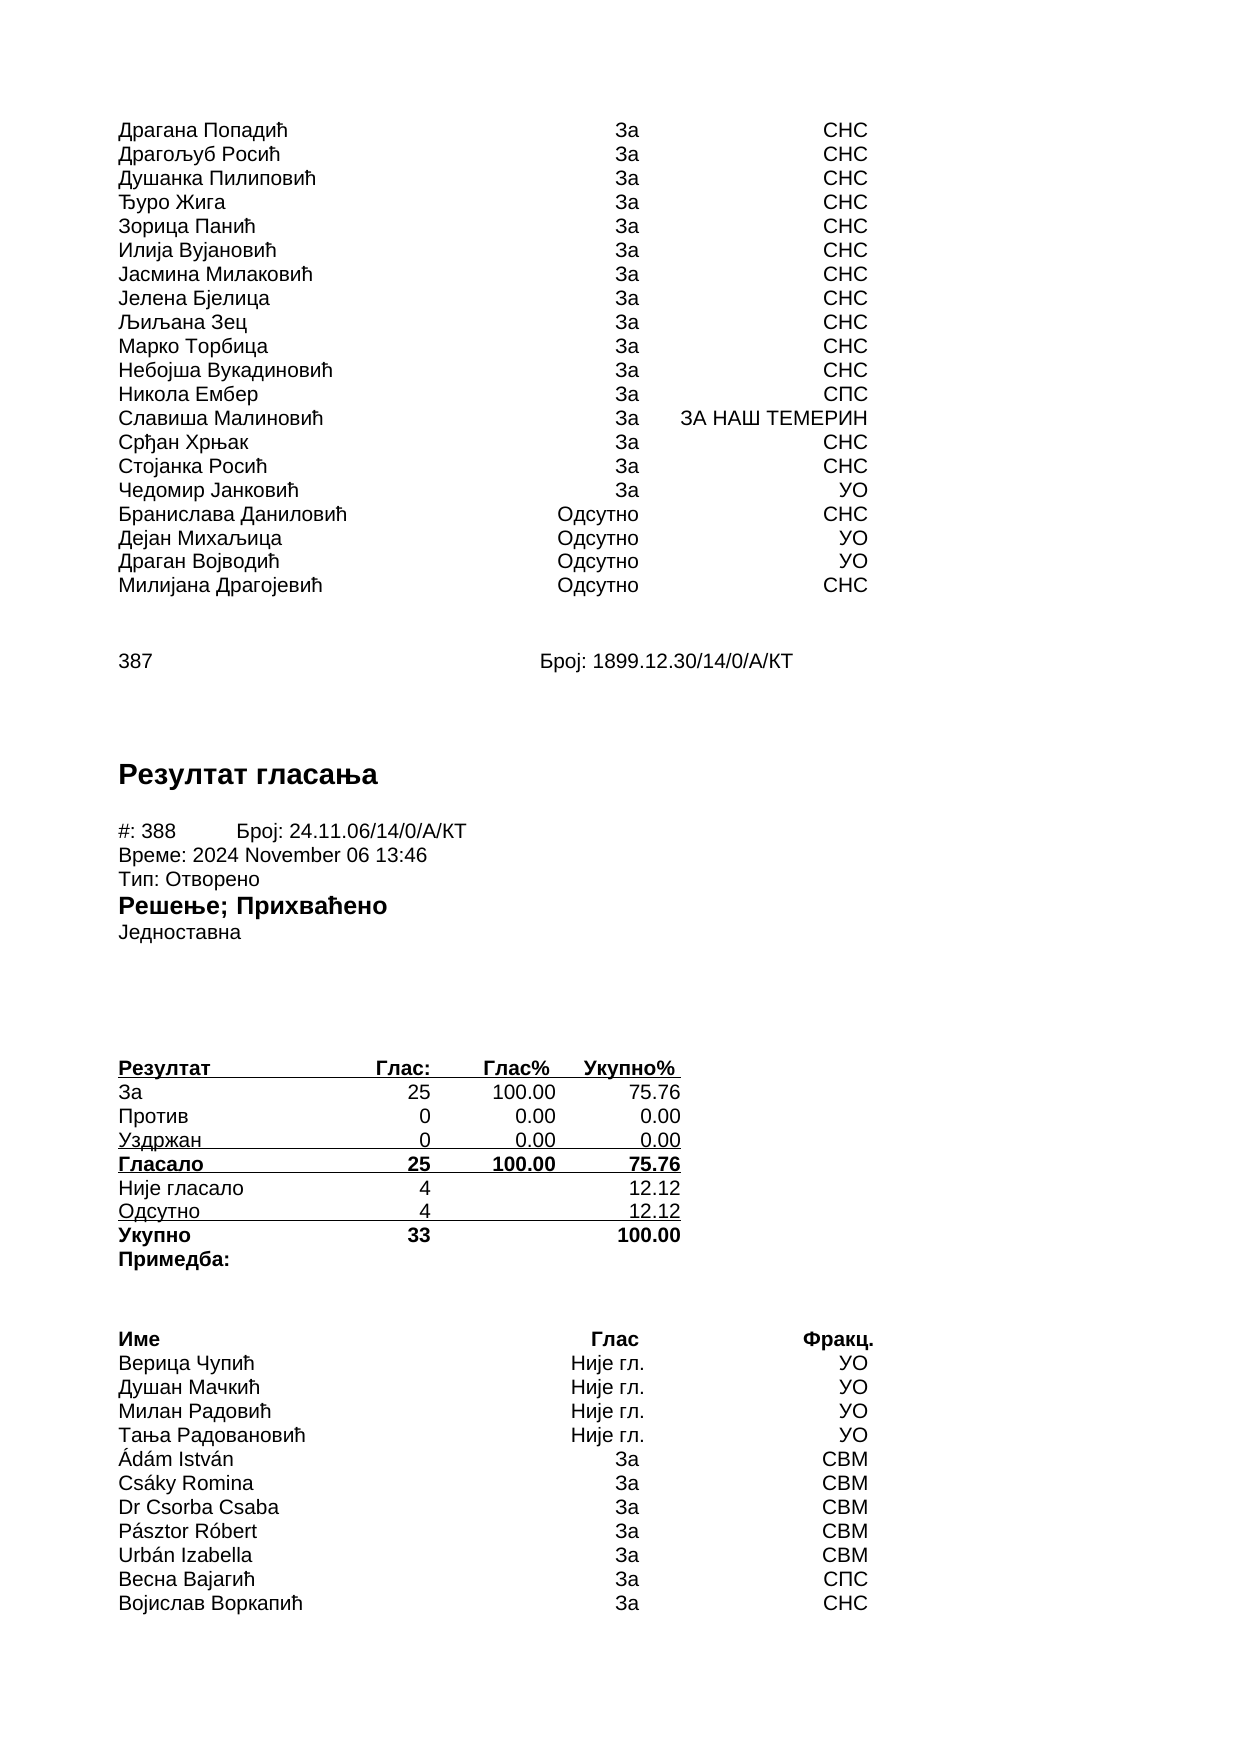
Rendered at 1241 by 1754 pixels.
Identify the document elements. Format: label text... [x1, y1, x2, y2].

text Војислав Воркапић За СНС [118, 1591, 1122, 1615]
text Славиша Малиновић За ЗА НАШ ТЕМЕРИН [118, 406, 1122, 429]
text Примедба: [118, 1247, 1122, 1271]
text Драгана Попадић За СНС [118, 118, 1122, 142]
text Дејан Михаљица Одсутно УО [118, 525, 1122, 549]
text Весна Вајагић За СПС [118, 1567, 1122, 1591]
text Милијана Драгојевић Одсутно СНС [118, 573, 1122, 597]
text Стојанка Росић За СНС [118, 453, 1122, 477]
text Резултат гласања [118, 757, 1122, 791]
text Срђан Хрњак За СНС [118, 429, 1122, 453]
text Против 0 0.00 0.00 [118, 1103, 1122, 1127]
text Чедомир Јанковић За УО [118, 477, 1122, 501]
text Csáky Romina За СВМ [118, 1471, 1122, 1495]
text Време: 2024 November 06 13:46 [118, 843, 1122, 867]
text Ádám István За СВМ [118, 1447, 1122, 1471]
text Милан Радовић Није гл. УО [118, 1399, 1122, 1423]
text Љиљана Зец За СНС [118, 310, 1122, 334]
text Име Глас Фракц. [118, 1327, 1122, 1351]
text За 25 100.00 75.76 [118, 1079, 1122, 1103]
text Једноставна [118, 919, 1122, 943]
text Urbán Izabella За СВМ [118, 1543, 1122, 1567]
text Тања Радовановић Није гл. УО [118, 1423, 1122, 1447]
text Јелена Бјелица За СНС [118, 286, 1122, 310]
text Тип: Отворено [118, 867, 1122, 891]
text Резултат Глас: Глас% Укупно% [118, 1056, 1122, 1079]
text Небојша Вукадиновић За СНС [118, 358, 1122, 382]
text Dr Csorba Csaba За СВМ [118, 1495, 1122, 1519]
text Гласало 25 100.00 75.76 [118, 1151, 1122, 1175]
text Марко Торбица За СНС [118, 334, 1122, 358]
text Драгољуб Росић За СНС [118, 142, 1122, 166]
text Зорица Панић За СНС [118, 214, 1122, 238]
text 387 Број: 1899.12.30/14/0/A/КТ [118, 649, 1122, 673]
text Ђуро Жига За СНС [118, 190, 1122, 214]
text Бранислава Даниловић Одсутно СНС [118, 501, 1122, 525]
text Није гласало 4 12.12 [118, 1175, 1122, 1199]
text Илија Вујановић За СНС [118, 238, 1122, 262]
text Решење; Прихваћено [118, 891, 1122, 919]
text #: 388 Број: 24.11.06/14/0/A/КТ [118, 819, 1122, 843]
text Душанка Пилиповић За СНС [118, 166, 1122, 190]
text Уздржан 0 0.00 0.00 [118, 1127, 1122, 1151]
text Pásztor Róbert За СВМ [118, 1519, 1122, 1543]
text Одсутно 4 12.12 [118, 1199, 1122, 1223]
text Драган Војводић Одсутно УО [118, 549, 1122, 573]
text Душан Мачкић Није гл. УО [118, 1375, 1122, 1399]
text Укупно 33 100.00 [118, 1223, 1122, 1247]
text Јасмина Милаковић За СНС [118, 262, 1122, 286]
text Верица Чупић Није гл. УО [118, 1351, 1122, 1375]
text Никола Ембер За СПС [118, 382, 1122, 406]
